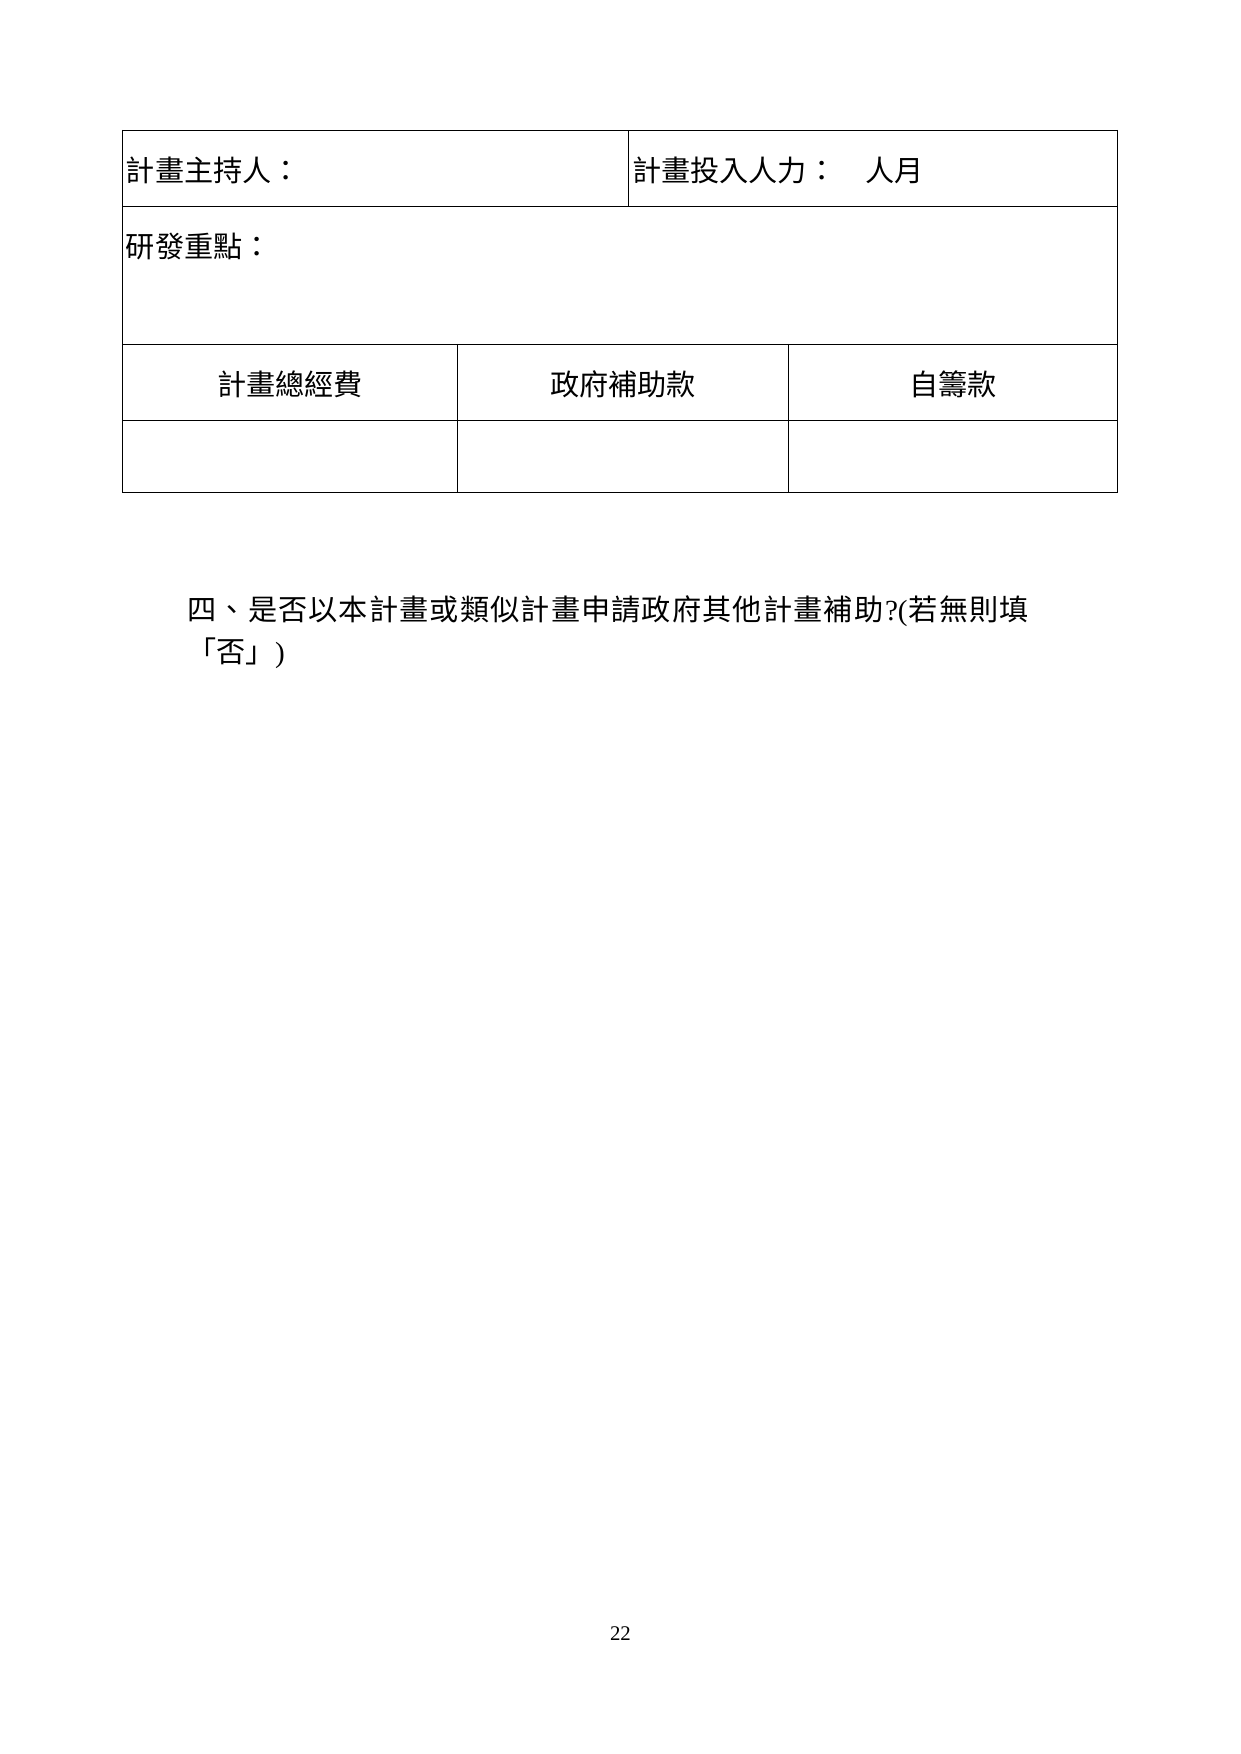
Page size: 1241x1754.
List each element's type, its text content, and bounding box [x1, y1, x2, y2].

table_cell [458, 421, 788, 492]
table_cell [789, 421, 1117, 492]
table_cell 計畫投入人力： 人月 [629, 131, 1117, 206]
table_cell 政府補助款 [458, 345, 788, 420]
table_cell 計畫主持人： [123, 131, 628, 206]
text 四、是否以本計畫或類似計畫申請政府其他計畫補助?(若無則填「否」) [187, 587, 1053, 670]
table_cell 計畫總經費 [123, 345, 457, 420]
table_cell 研發重點： [123, 207, 1117, 344]
table_cell [123, 421, 457, 492]
table_cell 自籌款 [789, 345, 1117, 420]
